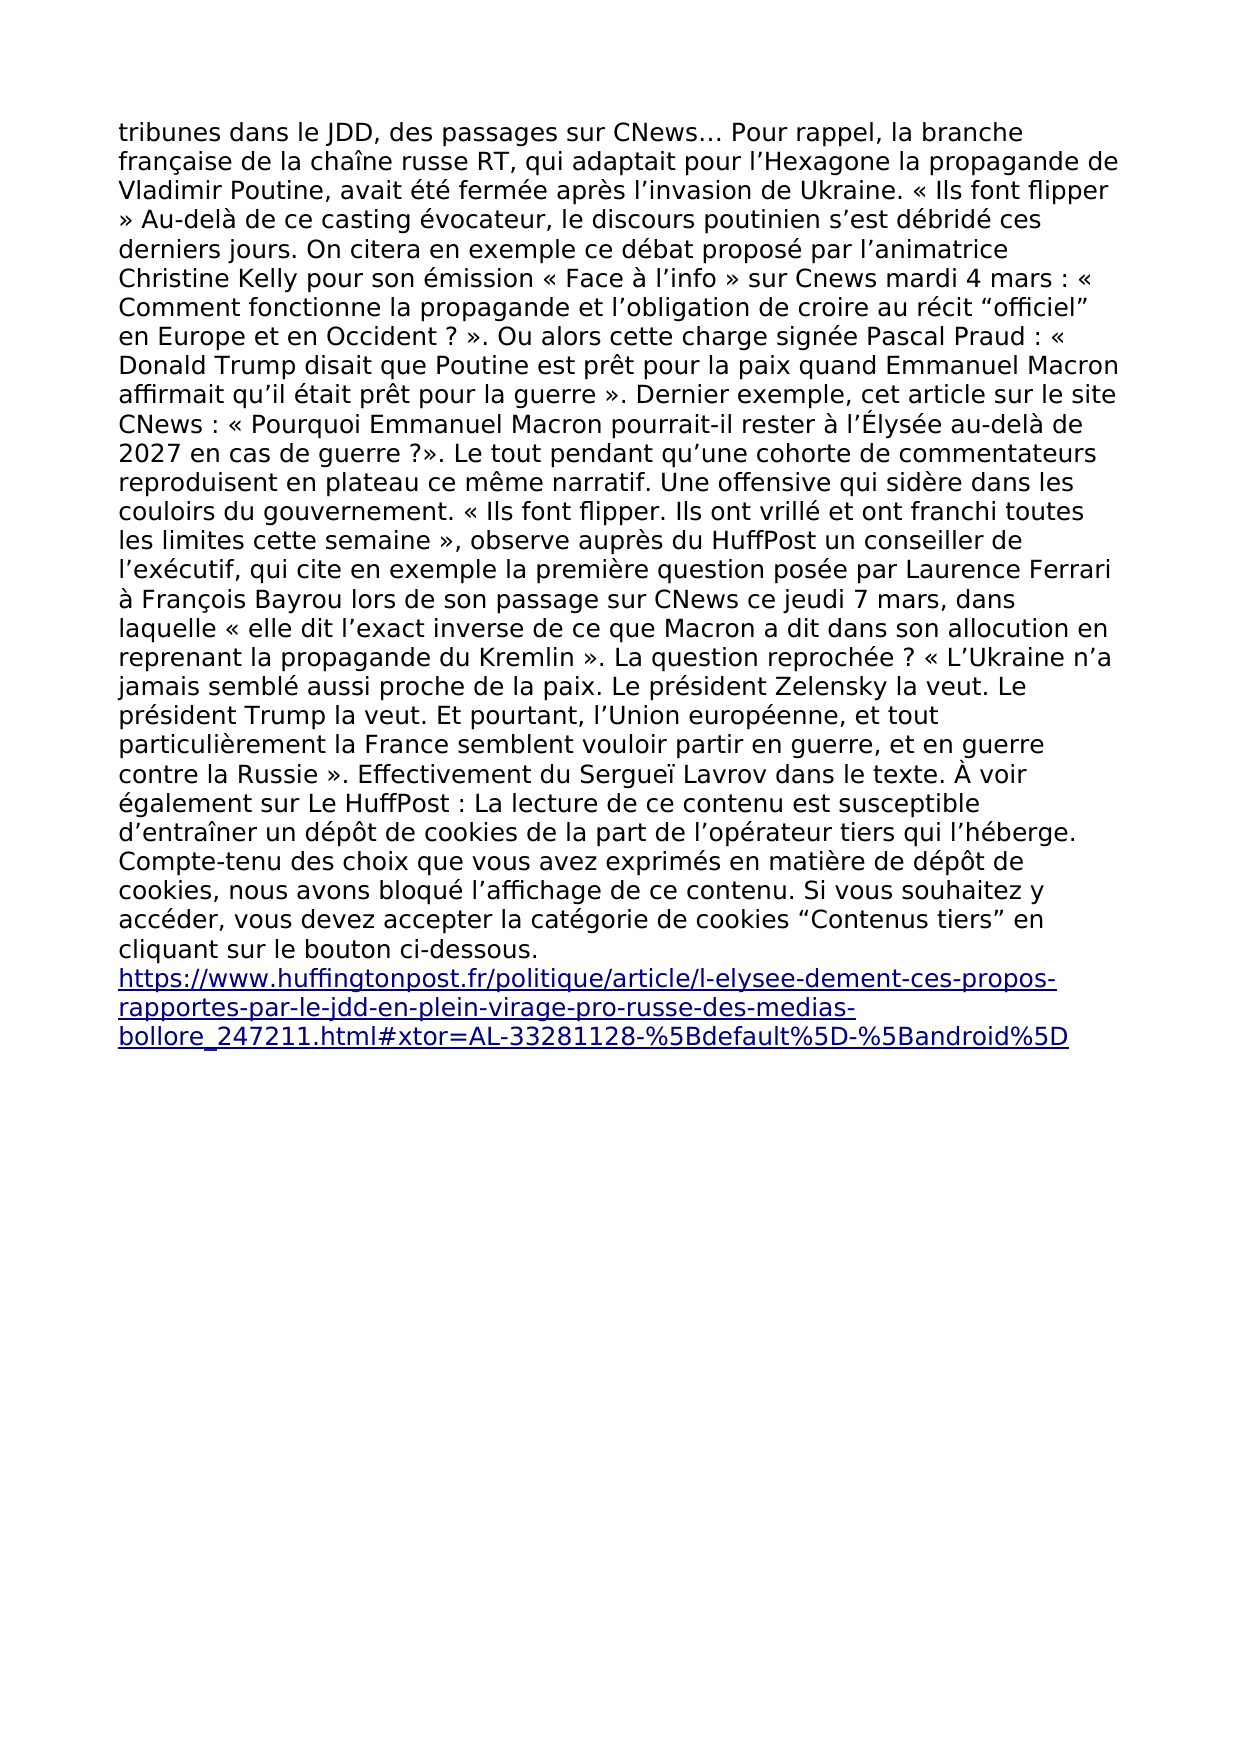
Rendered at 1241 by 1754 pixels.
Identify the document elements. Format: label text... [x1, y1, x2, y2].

text tribunes dans le JDD, des passages sur CNews… Pour rappel, la branche française de la chaîne russe RT, qui adaptait pour l’Hexagone la propagande de Vladimir Poutine, avait été fermée après l’invasion de Ukraine. « Ils font flipper » Au-delà de ce casting évocateur, le discours poutinien s’est débridé ces derniers jours. On citera en exemple ce débat proposé par l’animatrice Christine Kelly pour son émission « Face à l’info » sur Cnews mardi 4 mars : « Comment fonctionne la propagande et l’obligation de croire au récit “officiel” en Europe et en Occident ? ». Ou alors cette charge signée Pascal Praud : « Donald Trump disait que Poutine est prêt pour la paix quand Emmanuel Macron affirmait qu’il était prêt pour la guerre ». Dernier exemple, cet article sur le site CNews : « Pourquoi Emmanuel Macron pourrait-il rester à l’Élysée au-delà de 2027 en cas de guerre ?». Le tout pendant qu’une cohorte de commentateurs reproduisent en plateau ce même narratif. Une offensive qui sidère dans les couloirs du gouvernement. « Ils font flipper. Ils ont vrillé et ont franchi toutes les limites cette semaine », observe auprès du HuffPost un conseiller de l’exécutif, qui cite en exemple la première question posée par Laurence Ferrari à François Bayrou lors de son passage sur CNews ce jeudi 7 mars, dans laquelle « elle dit l’exact inverse de ce que Macron a dit dans son allocution en reprenant la propagande du Kremlin ». La question reprochée ? « L’Ukraine n’a jamais semblé aussi proche de la paix. Le président Zelensky la veut. Le président Trump la veut. Et pourtant, l’Union européenne, et tout particulièrement la France semblent vouloir partir en guerre, et en guerre contre la Russie ». Effectivement du Sergueï Lavrov dans le texte. À voir également sur Le HuffPost : La lecture de ce contenu est susceptible d’entraîner un dépôt de cookies de la part de l’opérateur tiers qui l’héberge. Compte-tenu des choix que vous avez exprimés en matière de dépôt de cookies, nous avons bloqué l’affichage de ce contenu. Si vous souhaitez y accéder, vous devez accepter la catégorie de cookies “Contenus tiers” en cliquant sur le bouton ci-dessous. https://www.huffingtonpost.fr/politique/article/l-elysee-dement-ces-propos-rapportes-par-le-jdd-en-plein-virage-pro-russe-des-medias-bollore_247211.html#xtor=AL-33281128-%5Bdefault%5D-%5Bandroid%5D [118, 118, 1122, 1051]
